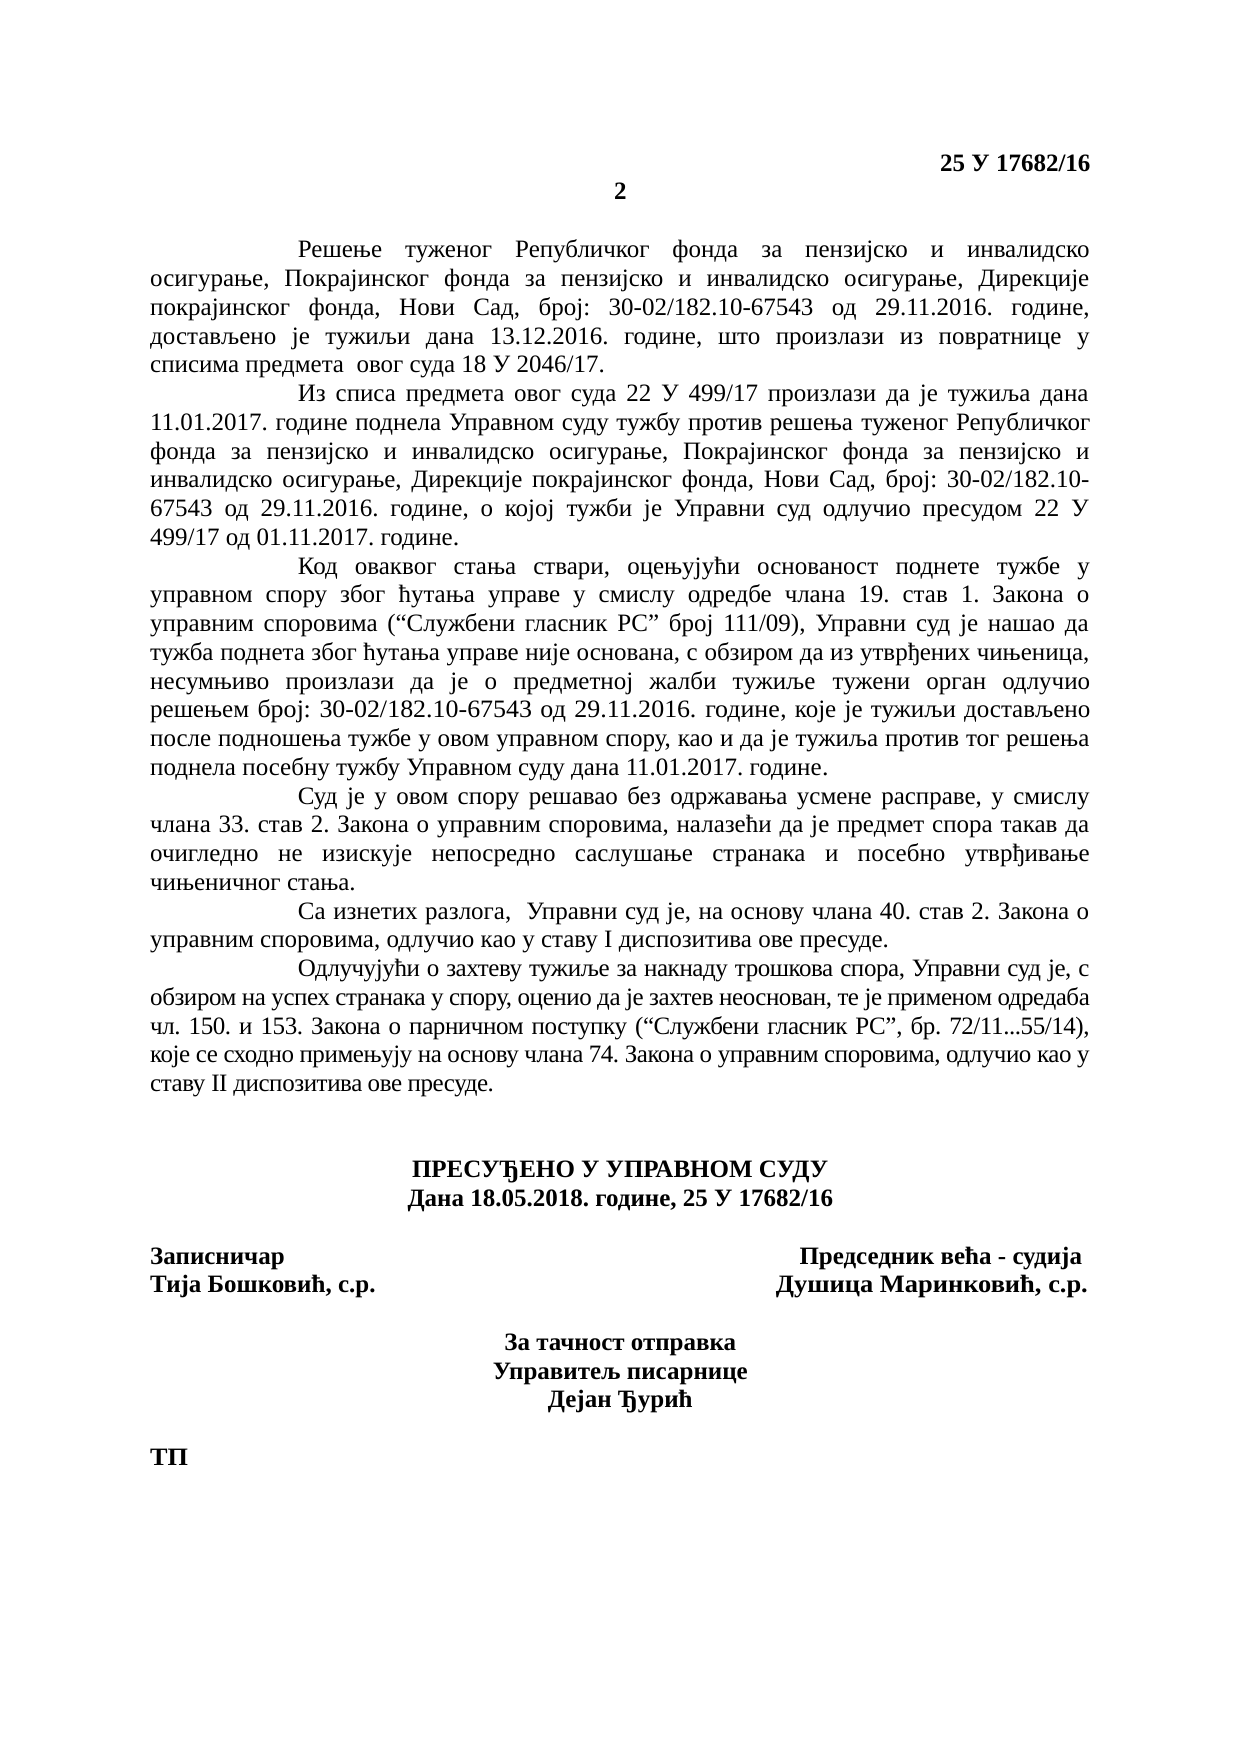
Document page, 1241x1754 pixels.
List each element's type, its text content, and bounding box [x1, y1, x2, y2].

text Одлучујући о захтеву тужиље за накнаду трошкова спора, Управни суд је, с обзиром на успех странака у спору, оценио да је захтев неоснован, те је применом одредаба чл. 150. и 153. Закона о парничном поступку (“Службени гласник РС”, бр. 72/11...55/14), које се сходно примењују на основу члана 74. Закона о управним споровима, одлучио као у ставу II диспозитива ове пресуде. [150, 953, 1090, 1097]
text Са изнетих разлога, Управни суд је, на основу члана 40. став 2. Закона о управним споровима, одлучио као у ставу I диспозитива ове пресуде. [150, 896, 1090, 953]
text За тачност отправка [150, 1327, 1090, 1356]
text Код оваквог стања ствари, оцењујући основаност поднете тужбе у управном спору због ћутања управе у смислу одредбе члана 19. став 1. Закона о управним споровима (“Службени гласник РС” број 111/09), Управни суд је нашао да тужба поднета због ћутања управе није основана, с обзиром да из утврђених чињеница, несумњиво произлази да је о предметној жалби тужиље тужени орган одлучио решењем број: 30-02/182.10-67543 од 29.11.2016. године, које је тужиљи достављено после подношења тужбе у овом управном спору, као и да је тужиља против тог решења поднела посебну тужбу Управном суду дана 11.01.2017. године. [150, 551, 1090, 781]
text Управитељ писарнице [150, 1356, 1090, 1384]
text Тија Бошковић, с.р. Душица Маринковић, с.р. [150, 1269, 1090, 1298]
text Записничар Председник већа - судија [150, 1241, 1090, 1269]
text ТП [150, 1442, 1090, 1471]
text Суд је у овом спору решавао без одржавања усмене расправе, у смислу члана 33. став 2. Закона о управним споровима, налазећи да је предмет спора такав да очигледно не изискује непосредно саслушање странака и посебно утврђивање чињеничног стања. [150, 781, 1090, 896]
text Дејан Ђурић [150, 1384, 1090, 1413]
text ПРЕСУЂЕНО У УПРАВНОМ СУДУ Дана 18.05.2018. године, 25 У 17682/16 [150, 1154, 1090, 1212]
text Решење туженог Републичког фонда за пензијско и инвалидско осигурање, Покрајинског фонда за пензијско и инвалидско осигурање, Дирекције покрајинског фонда, Нови Сад, број: 30-02/182.10-67543 од 29.11.2016. године, достављено је тужиљи дана 13.12.2016. године, што произлази из повратнице у списима предмета овог суда 18 У 2046/17. [150, 234, 1090, 378]
text Из списа предмета овог суда 22 У 499/17 произлази да је тужиља дана 11.01.2017. године поднела Управном суду тужбу против решења туженог Републичког фонда за пензијско и инвалидско осигурање, Покрајинског фонда за пензијско и инвалидско осигурање, Дирекције покрајинског фонда, Нови Сад, број: 30-02/182.10-67543 од 29.11.2016. године, о којој тужби је Управни суд одлучио пресудом 22 У 499/17 од 01.11.2017. године. [150, 378, 1090, 551]
